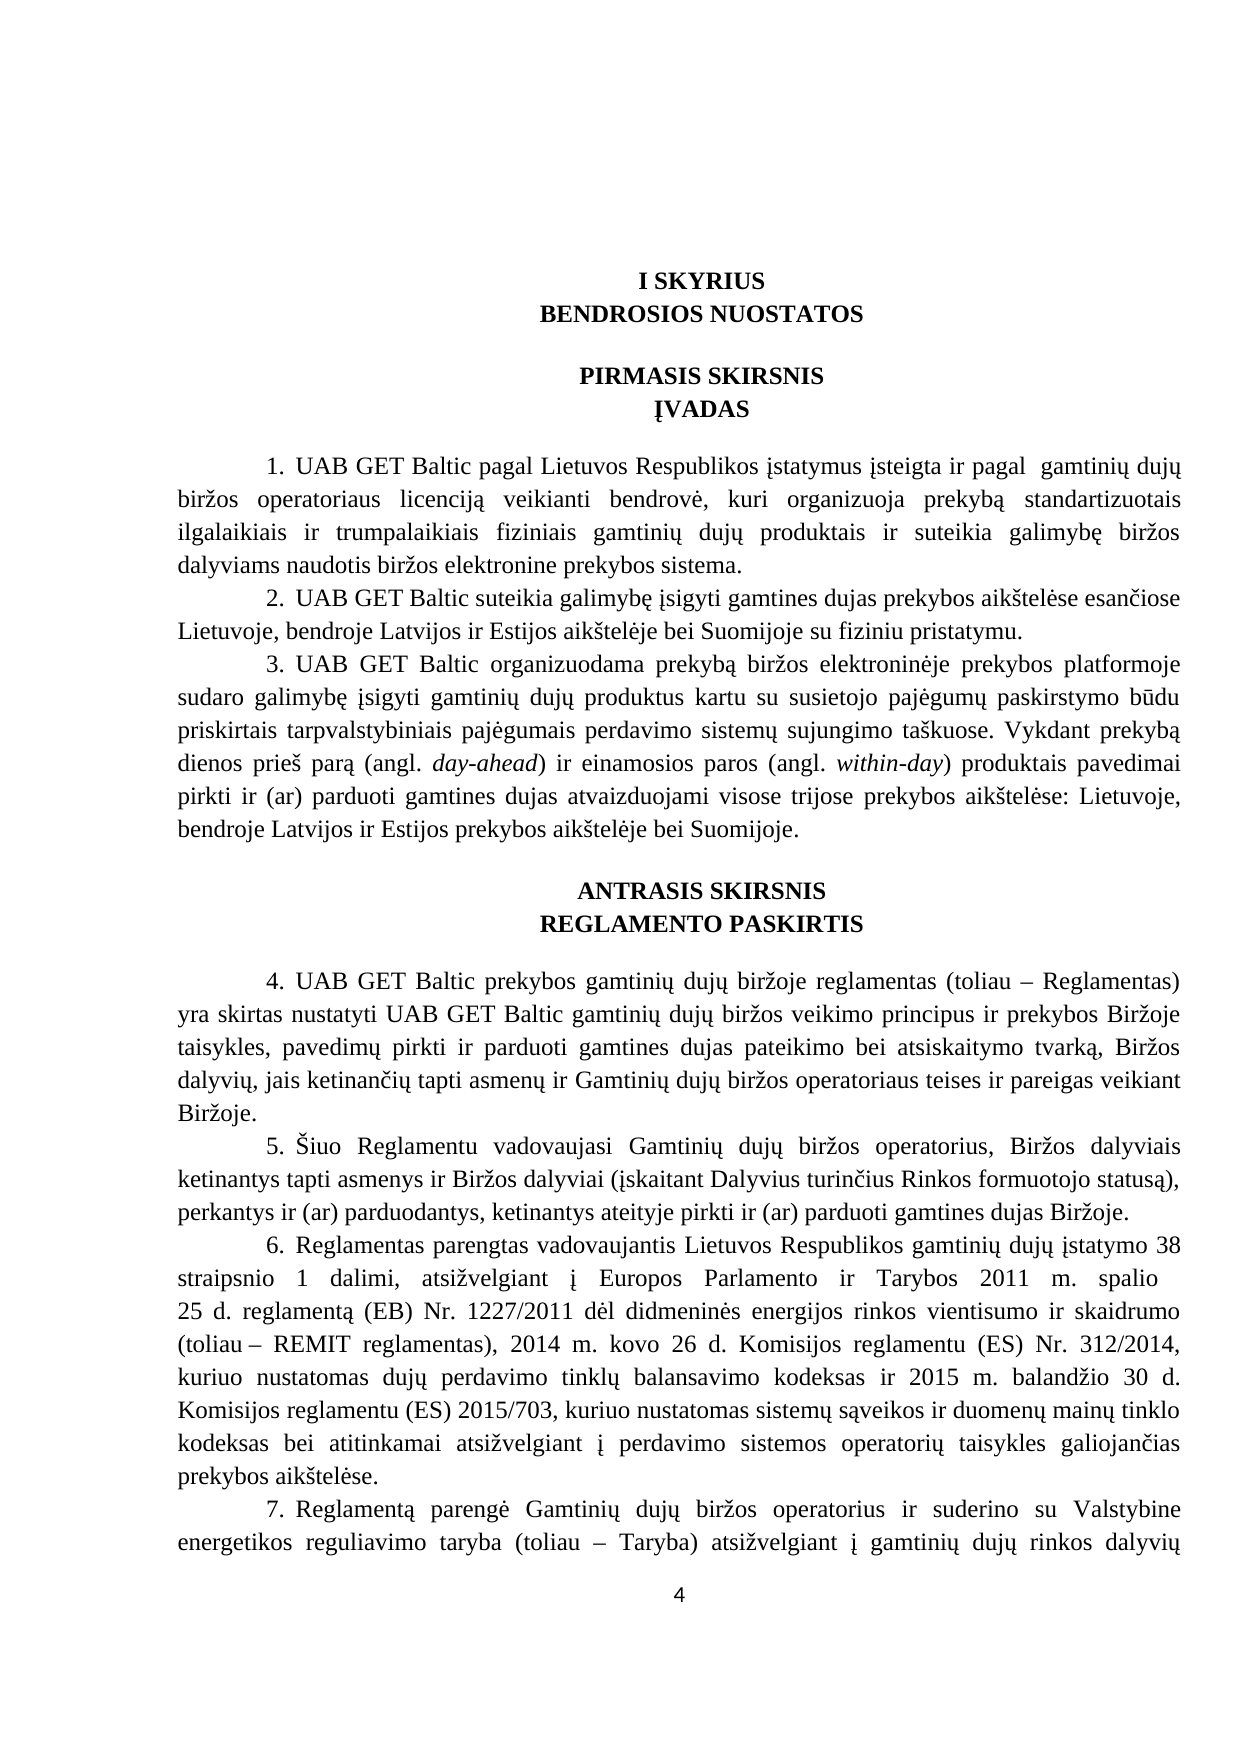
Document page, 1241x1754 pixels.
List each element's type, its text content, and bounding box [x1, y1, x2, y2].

text 2. UAB GET Baltic suteikia galimybę įsigyti gamtines dujas prekybos aikštelėse esančiose Lietuvoje, bendroje Latvijos ir Estijos aikštelėje bei Suomijoje su fiziniu pristatymu. [177, 583, 1181, 645]
text 4. UAB GET Baltic prekybos gamtinių dujų biržoje reglamentas (toliau – Reglamentas) yra skirtas nustatyti UAB GET Baltic gamtinių dujų biržos veikimo principus ir prekybos Biržoje taisykles, pavedimų pirkti ir parduoti gamtines dujas pateikimo bei atsiskaitymo tvarką, Biržos dalyvių, jais ketinančių tapti asmenų ir Gamtinių dujų biržos operatoriaus teises ir pareigas veikiant Biržoje. [177, 966, 1181, 1127]
text PIRMASIS SKIRSNIS ĮVADAS [222, 361, 1181, 423]
text 5. Šiuo Reglamentu vadovaujasi Gamtinių dujų biržos operatorius, Biržos dalyviais ketinantys tapti asmenys ir Biržos dalyviai (įskaitant Dalyvius turinčius Rinkos formuotojo statusą), perkantys ir (ar) parduodantys, ketinantys ateityje pirkti ir (ar) parduoti gamtines dujas Biržoje. [177, 1131, 1181, 1226]
text 6. Reglamentas parengtas vadovaujantis Lietuvos Respublikos gamtinių dujų įstatymo 38 straipsnio 1 dalimi, atsižvelgiant į Europos Parlamento ir Tarybos 2011 m. spalio 25 d. reglamentą (EB) Nr. 1227/2011 dėl didmeninės energijos rinkos vientisumo ir skaidrumo (toliau – REMIT reglamentas), 2014 m. kovo 26 d. Komisijos reglamentu (ES) Nr. 312/2014, kuriuo nustatomas dujų perdavimo tinklų balansavimo kodeksas ir 2015 m. balandžio 30 d. Komisijos reglamentu (ES) 2015/703, kuriuo nustatomas sistemų sąveikos ir duomenų mainų tinklo kodeksas bei atitinkamai atsižvelgiant į perdavimo sistemos operatorių taisykles galiojančias prekybos aikštelėse. [177, 1230, 1181, 1490]
text 1. UAB GET Baltic pagal Lietuvos Respublikos įstatymus įsteigta ir pagal gamtinių dujų biržos operatoriaus licenciją veikianti bendrovė, kuri organizuoja prekybą standartizuotais ilgalaikiais ir trumpalaikiais fiziniais gamtinių dujų produktais ir suteikia galimybę biržos dalyviams naudotis biržos elektronine prekybos sistema. [177, 451, 1181, 579]
text I SKYRIUS BENDROSIOS NUOSTATOS [222, 266, 1181, 328]
text 7. Reglamentą parengė Gamtinių dujų biržos operatorius ir suderino su Valstybine energetikos reguliavimo taryba (toliau – Taryba) atsižvelgiant į gamtinių dujų rinkos dalyvių [177, 1494, 1181, 1556]
text 3. UAB GET Baltic organizuodama prekybą biržos elektroninėje prekybos platformoje sudaro galimybę įsigyti gamtinių dujų produktus kartu su susietojo pajėgumų paskirstymo būdu priskirtais tarpvalstybiniais pajėgumais perdavimo sistemų sujungimo taškuose. Vykdant prekybą dienos prieš parą (angl. day-ahead) ir einamosios paros (angl. within-day) produktais pavedimai pirkti ir (ar) parduoti gamtines dujas atvaizduojami visose trijose prekybos aikštelėse: Lietuvoje, bendroje Latvijos ir Estijos prekybos aikštelėje bei Suomijoje. [177, 649, 1181, 843]
text ANTRASIS SKIRSNIS REGLAMENTO PASKIRTIS [222, 876, 1181, 938]
